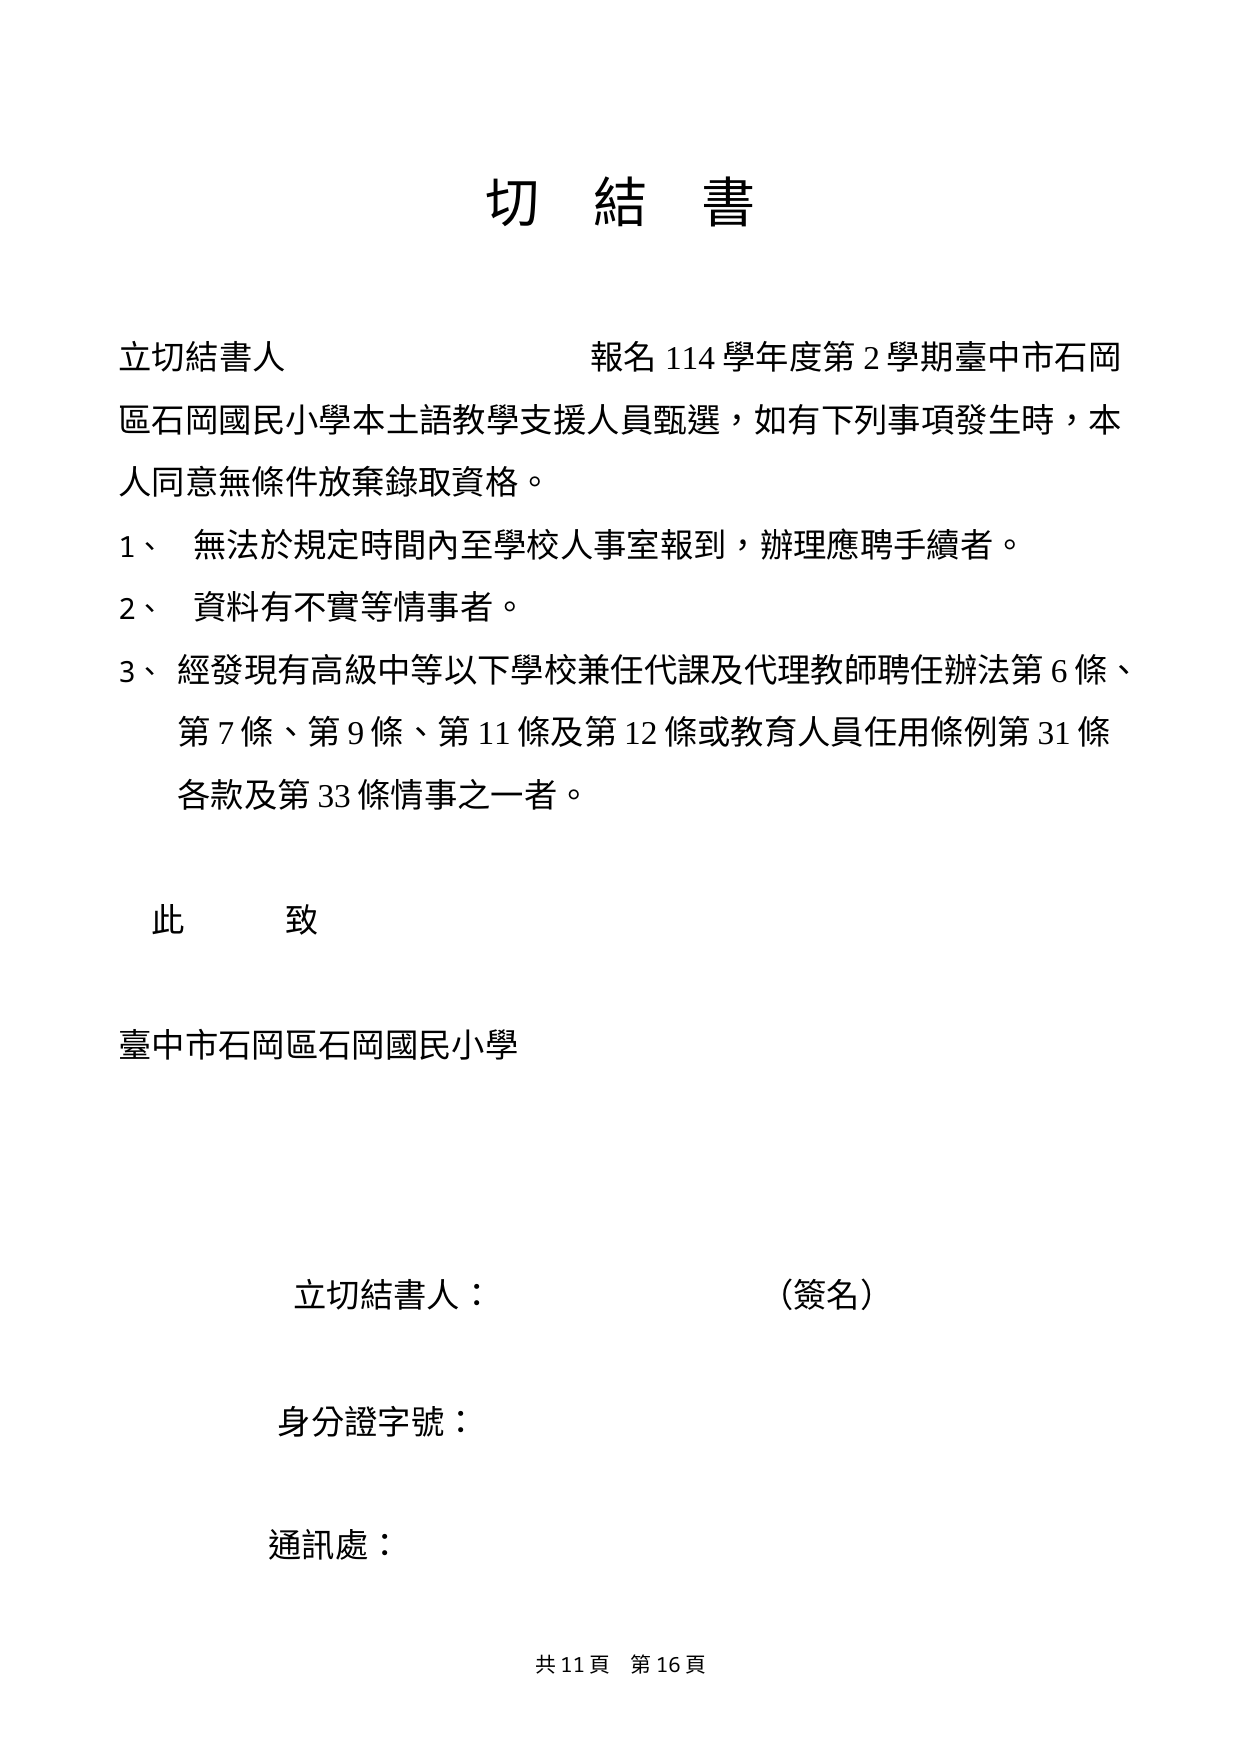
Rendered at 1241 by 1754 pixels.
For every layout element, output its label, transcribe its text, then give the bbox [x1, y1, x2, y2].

text 立切結書人： （簽名） [118, 1251, 1122, 1313]
text 身分證字號： [118, 1376, 1122, 1438]
text 此 致 [118, 876, 1122, 938]
text 立切結書人 報名114學年度第2學期臺中市石岡區石岡國民小學本土語教學支援人員甄選，如有下列事項發生時，本人同意無條件放棄錄取資格。 [118, 313, 1122, 501]
text 通訊處： [118, 1501, 1122, 1563]
list 無法於規定時間內至學校人事室報到，辦理應聘手續者。 [118, 501, 1122, 563]
text 臺中市石岡區石岡國民小學 [118, 1001, 1122, 1063]
list 資料有不實等情事者。 [118, 563, 1122, 626]
list 經發現有高級中等以下學校兼任代課及代理教師聘任辦法第6條、第7條、第9條、第11條及第12條或教育人員任用條例第31條各款及第33條情事之一者。 [118, 626, 1122, 813]
text 切 結 書 [118, 126, 1122, 251]
